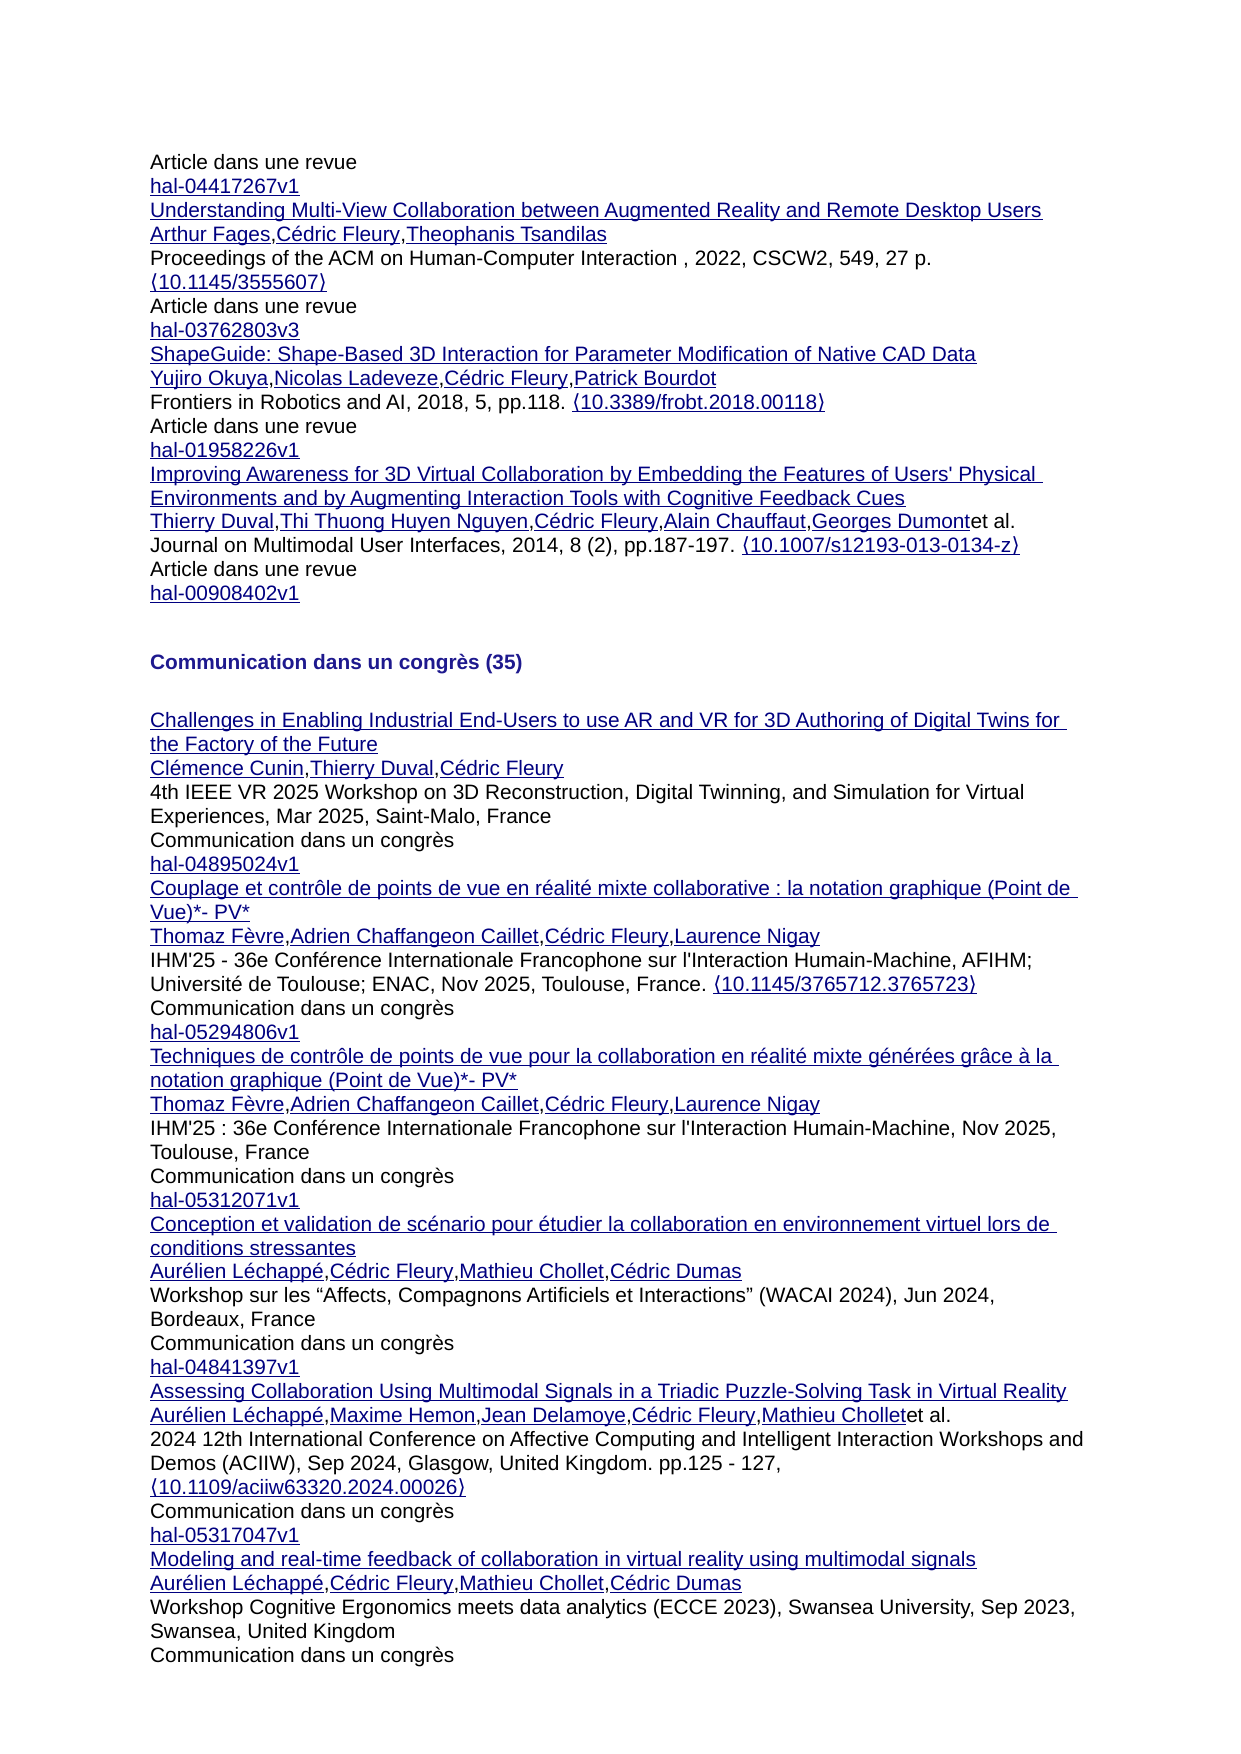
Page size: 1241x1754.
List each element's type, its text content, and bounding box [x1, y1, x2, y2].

table_cell Conception et validation de scénario pour étudier la collaboration en environnement virtuel lors de conditions stressantes Aurélien Léchappé,Cédric Fleury,Mathieu Chollet,Cédric Dumas Workshop sur les “Affects, Compagnons Artificiels et Interactions” (WACAI 2024), Jun 2024, Bordeaux, France Communication dans un congrès hal-04841397v1 [150, 1211, 1090, 1379]
table_cell Understanding Multi-View Collaboration between Augmented Reality and Remote Desktop Users Arthur Fages,Cédric Fleury,Theophanis Tsandilas Proceedings of the ACM on Human-Computer Interaction , 2022, CSCW2, 549, 27 p. ⟨10.1145/3555607⟩ Article dans une revue hal-03762803v3 [150, 198, 1090, 342]
table_cell Modeling and real-time feedback of collaboration in virtual reality using multimodal signals Aurélien Léchappé,Cédric Fleury,Mathieu Chollet,Cédric Dumas Workshop Cognitive Ergonomics meets data analytics (ECCE 2023), Swansea University, Sep 2023, Swansea, United Kingdom Communication dans un congrès [150, 1547, 1090, 1667]
table_cell Couplage et contrôle de points de vue en réalité mixte collaborative : la notation graphique (Point de Vue)*- PV* Thomaz Fèvre,Adrien Chaffangeon Caillet,Cédric Fleury,Laurence Nigay IHM'25 - 36e Conférence Internationale Francophone sur l'Interaction Humain-Machine, AFIHM; Université de Toulouse; ENAC, Nov 2025, Toulouse, France. ⟨10.1145/3765712.3765723⟩ Communication dans un congrès hal-05294806v1 [150, 876, 1090, 1044]
table_cell Techniques de contrôle de points de vue pour la collaboration en réalité mixte générées grâce à la notation graphique (Point de Vue)*- PV* Thomaz Fèvre,Adrien Chaffangeon Caillet,Cédric Fleury,Laurence Nigay IHM'25 : 36e Conférence Internationale Francophone sur l'Interaction Humain-Machine, Nov 2025, Toulouse, France Communication dans un congrès hal-05312071v1 [150, 1044, 1090, 1211]
subtitle Communication dans un congrès (35) [150, 650, 1090, 674]
table_cell ShapeGuide: Shape-Based 3D Interaction for Parameter Modification of Native CAD Data Yujiro Okuya,Nicolas Ladeveze,Cédric Fleury,Patrick Bourdot Frontiers in Robotics and AI, 2018, 5, pp.118. ⟨10.3389/frobt.2018.00118⟩ Article dans une revue hal-01958226v1 [150, 342, 1090, 461]
table_cell Improving Awareness for 3D Virtual Collaboration by Embedding the Features of Users' Physical Environments and by Augmenting Interaction Tools with Cognitive Feedback Cues Thierry Duval,Thi Thuong Huyen Nguyen,Cédric Fleury,Alain Chauffaut,Georges Dumontet al. Journal on Multimodal User Interfaces, 2014, 8 (2), pp.187-197. ⟨10.1007/s12193-013-0134-z⟩ Article dans une revue hal-00908402v1 [150, 461, 1090, 605]
table_cell Article dans une revue hal-04417267v1 [150, 150, 1090, 198]
table_header Challenges in Enabling Industrial End-Users to use AR and VR for 3D Authoring of Digital Twins for the Factory of the Future Clémence Cunin,Thierry Duval,Cédric Fleury 4th IEEE VR 2025 Workshop on 3D Reconstruction, Digital Twinning, and Simulation for Virtual Experiences, Mar 2025, Saint-Malo, France Communication dans un congrès hal-04895024v1 [150, 708, 1090, 876]
table_cell Assessing Collaboration Using Multimodal Signals in a Triadic Puzzle-Solving Task in Virtual Reality Aurélien Léchappé,Maxime Hemon,Jean Delamoye,Cédric Fleury,Mathieu Cholletet al. 2024 12th International Conference on Affective Computing and Intelligent Interaction Workshops and Demos (ACIIW), Sep 2024, Glasgow, United Kingdom. pp.125 - 127, ⟨10.1109/aciiw63320.2024.00026⟩ Communication dans un congrès hal-05317047v1 [150, 1379, 1090, 1547]
